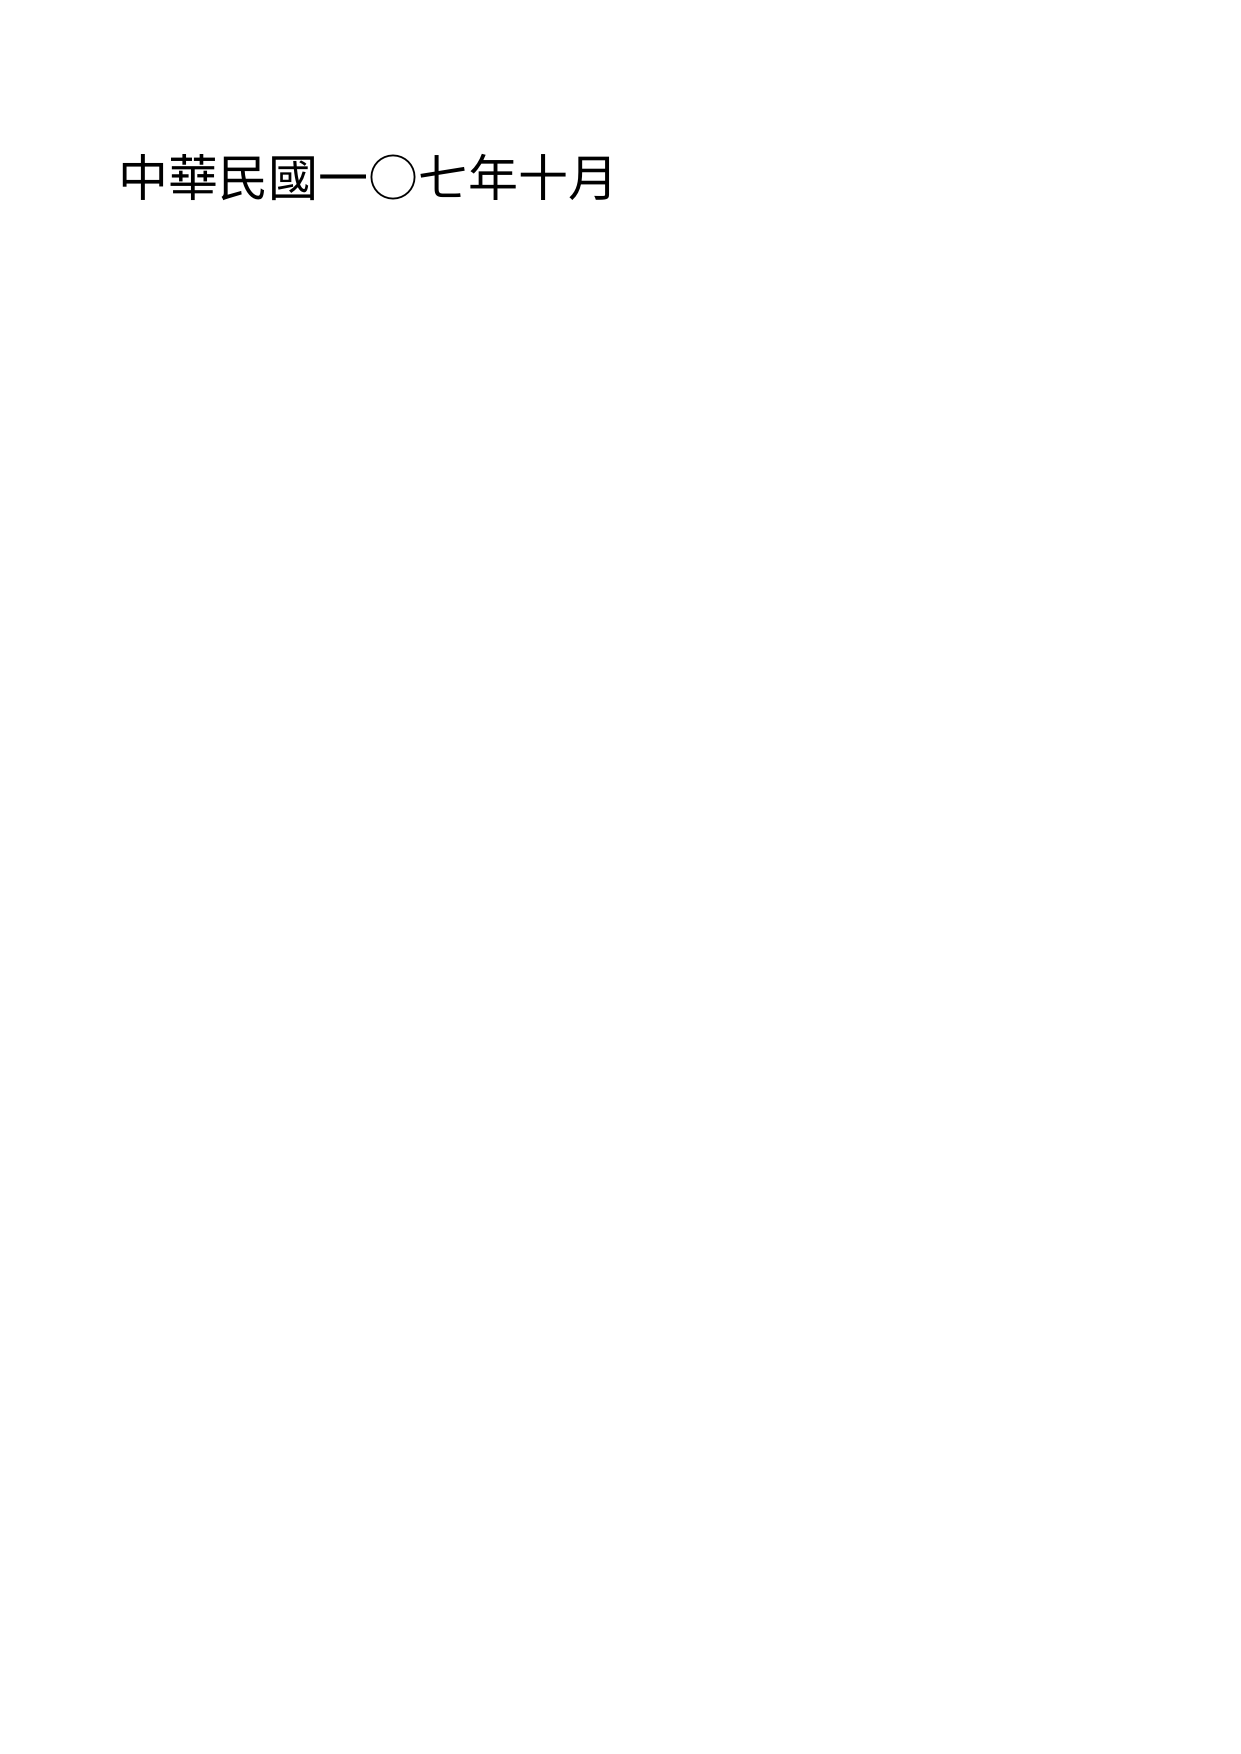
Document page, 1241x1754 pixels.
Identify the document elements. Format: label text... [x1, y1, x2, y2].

text 中華民國一○七年十月 [118, 159, 1122, 205]
